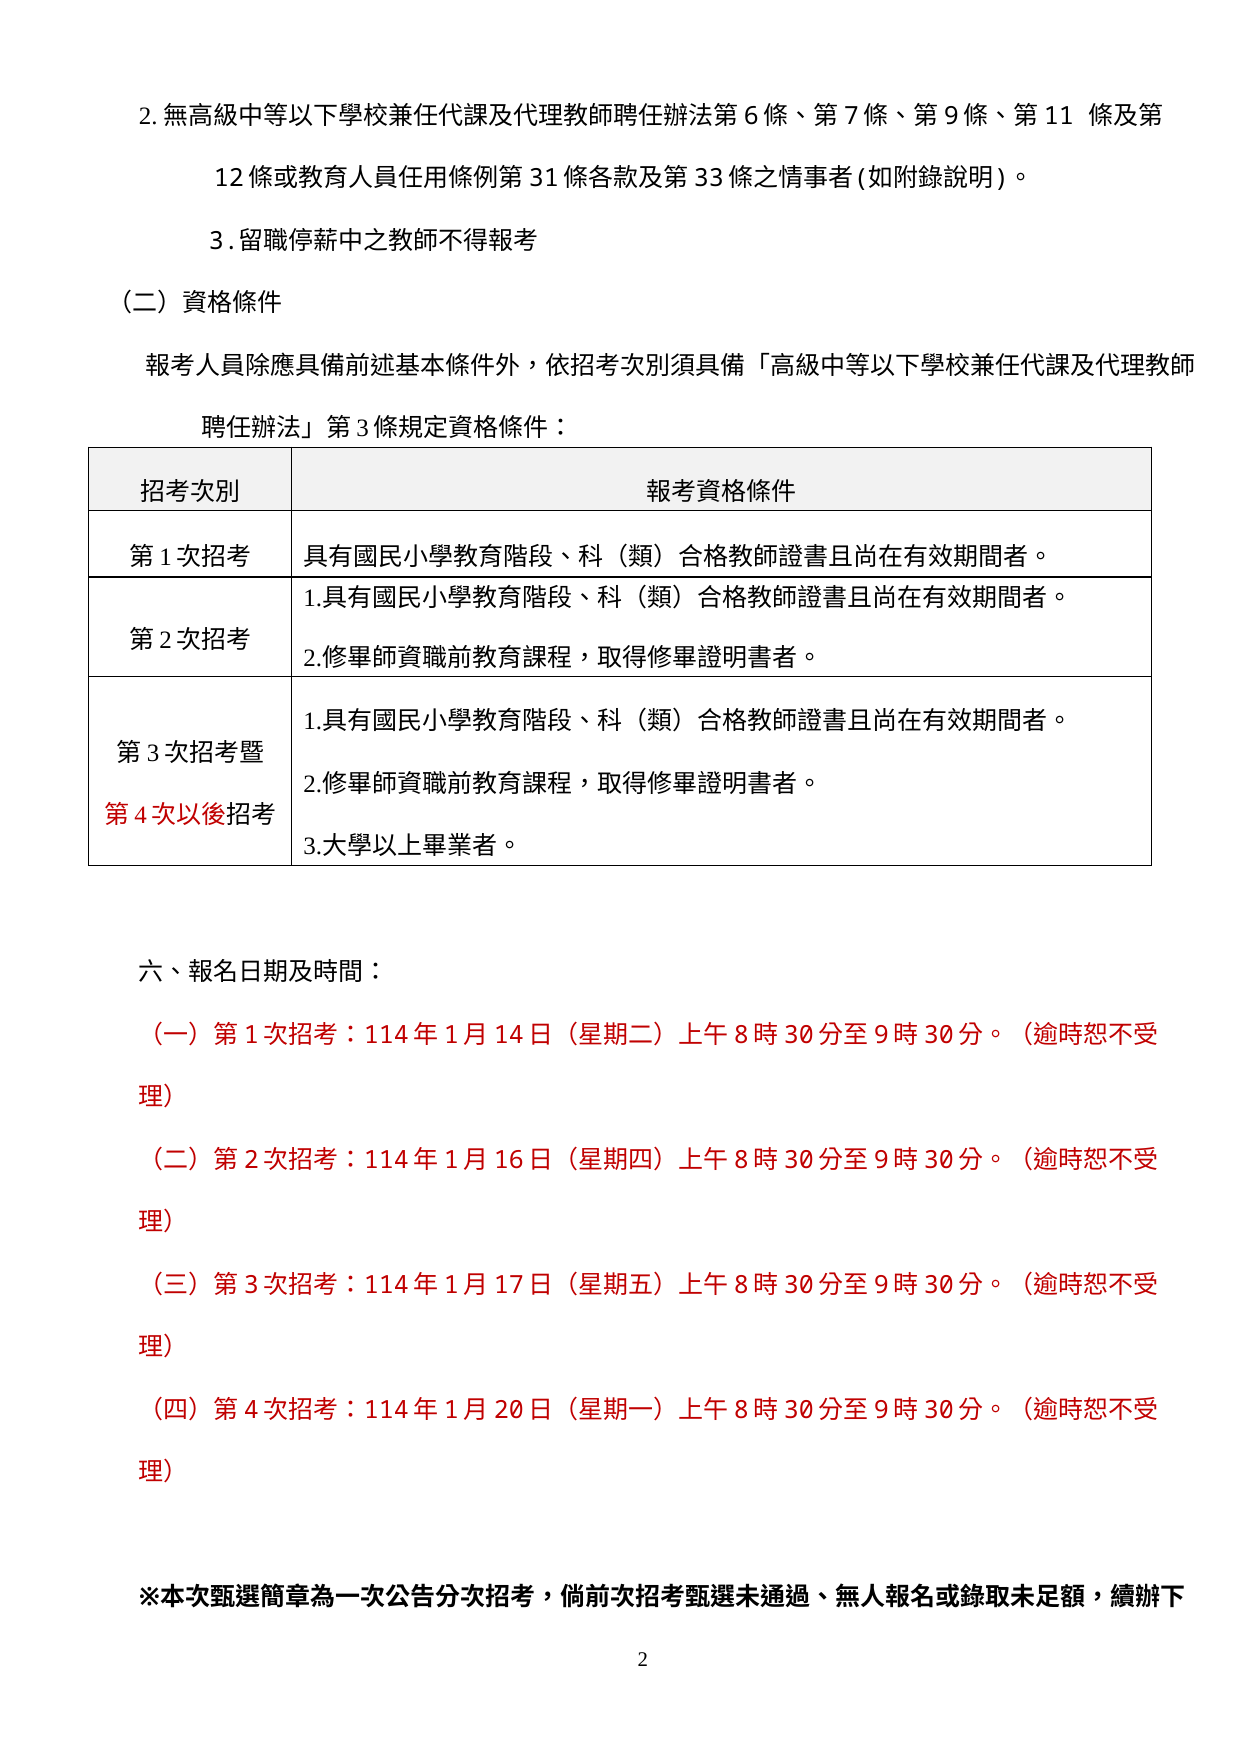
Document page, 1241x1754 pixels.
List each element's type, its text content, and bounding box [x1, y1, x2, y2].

table_cell 1.具有國民小學教育階段、科（類）合格教師證書且尚在有效期間者。 2.修畢師資職前教育課程，取得修畢證明書者。 3.大學以上畢業者。 [292, 677, 1151, 865]
text （三）第3次招考：114年1月17日（星期五）上午8時30分至9時30分。（逾時恕不受理） [139, 1241, 1196, 1366]
text 2. 無高級中等以下學校兼任代課及代理教師聘任辦法第6條、第7條、第9條、第11 條及第12條或教育人員任用條例第31條各款及第33條之情事者(如附錄說明)。 [89, 72, 1196, 197]
table_cell 第3次招考暨 第4次以後招考 [89, 677, 291, 865]
text ※本次甄選簡章為一次公告分次招考，倘前次招考甄選未通過、無人報名或錄取未足額，續辦下 [139, 1553, 1196, 1616]
text 六、報名日期及時間： （一）第1次招考：114年1月14日（星期二）上午8時30分至9時30分。（逾時恕不受理） （二）第2次招考：114年1月16日（星期四）上午8時30分至9時30分。（逾時恕不受理） [139, 928, 1196, 1241]
table_header 報考資格條件 [292, 448, 1151, 510]
table_cell 1.具有國民小學教育階段、科（類）合格教師證書且尚在有效期間者。 2.修畢師資職前教育課程，取得修畢證明書者。 [292, 578, 1151, 676]
table_cell 第2次招考 [89, 578, 291, 676]
text 報考人員除應具備前述基本條件外，依招考次別須具備「高級中等以下學校兼任代課及代理教師聘任辦法」第3條規定資格條件： [89, 322, 1196, 447]
table_header 招考次別 [89, 448, 291, 510]
table_cell 具有國民小學教育階段、科（類）合格教師證書且尚在有效期間者。 [292, 511, 1151, 576]
table_cell 第1次招考 [89, 511, 291, 576]
text （四）第4次招考：114年1月20日（星期一）上午8時30分至9時30分。（逾時恕不受理） [139, 1366, 1196, 1491]
text 3.留職停薪中之教師不得報考 [89, 197, 1196, 259]
text （二）資格條件 [89, 259, 1196, 322]
